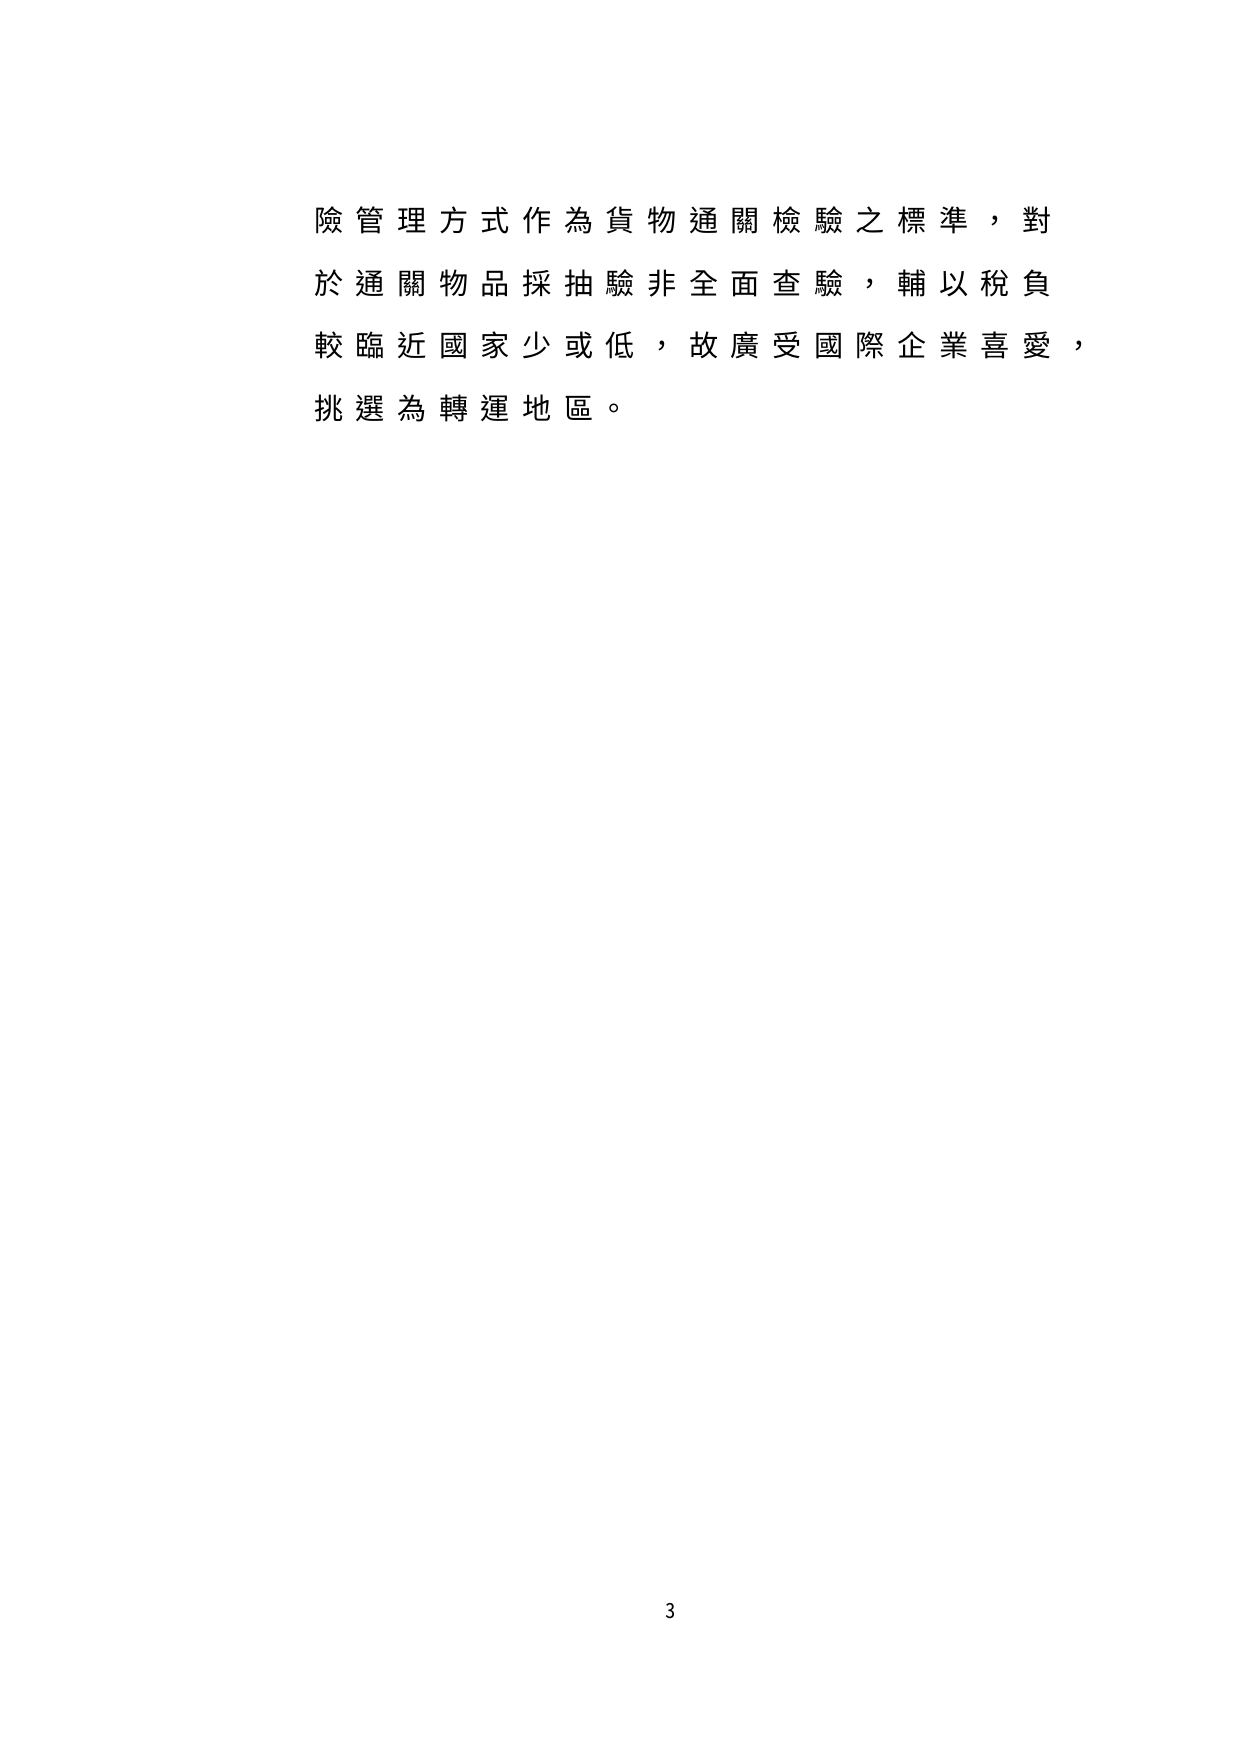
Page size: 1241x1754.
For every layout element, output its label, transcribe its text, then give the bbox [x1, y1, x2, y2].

text 香港電子通關服務非常簡便，香港機場與港口具全面性高度化之資料系統連線，有助於追蹤貨品通關流向，另海關利用風險管理方式作為貨物通關檢驗之標準，對於通關物品採抽驗非全面查驗，輔以稅負較臨近國家少或低，故廣受國際企業喜愛，挑選為轉運地區。 [271, 177, 1058, 427]
